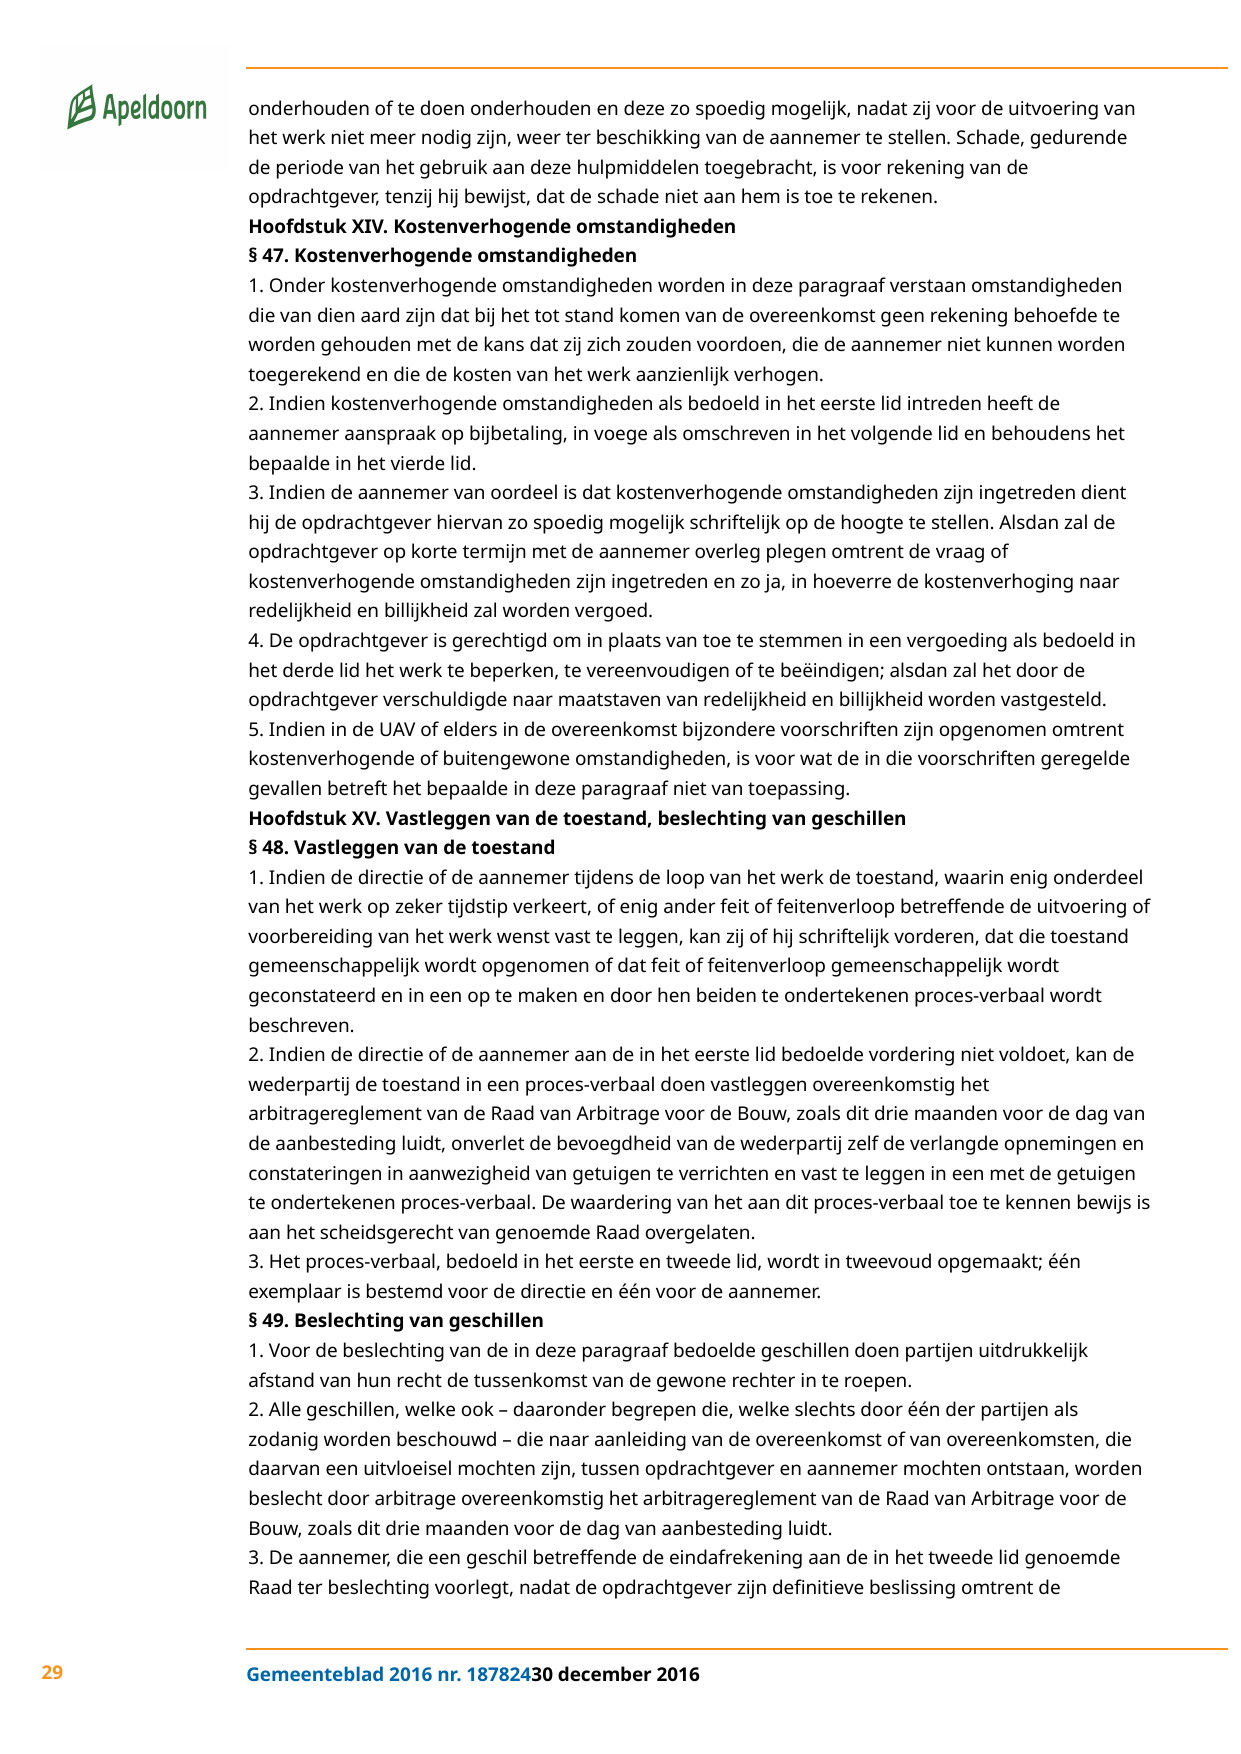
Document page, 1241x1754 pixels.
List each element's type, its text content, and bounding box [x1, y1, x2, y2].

text 3. Indien de aannemer van oordeel is dat kostenverhogende omstandigheden zijn ingetreden dient hij de opdrachtgever hiervan zo spoedig mogelijk schriftelijk op de hoogte te stellen. Alsdan zal de opdrachtgever op korte termijn met de aannemer overleg plegen omtrent de vraag of kostenverhogende omstandigheden zijn ingetreden en zo ja, in hoeverre de kostenverhoging naar redelijkheid en billijkheid zal worden vergoed. [248, 479, 1152, 623]
text 1. Onder kostenverhogende omstandigheden worden in deze paragraaf verstaan omstandigheden die van dien aard zijn dat bij het tot stand komen van de overeenkomst geen rekening behoefde te worden gehouden met de kans dat zij zich zouden voordoen, die de aannemer niet kunnen worden toegerekend en die de kosten van het werk aanzienlijk verhogen. [248, 272, 1152, 387]
picture [41, 47, 231, 172]
text 1. Indien de directie of de aannemer tijdens de loop van het werk de toestand, waarin enig onderdeel van het werk op zeker tijdstip verkeert, of enig ander feit of feitenverloop betreffende de uitvoering of voorbereiding van het werk wenst vast te leggen, kan zij of hij schriftelijk vorderen, dat die toestand gemeenschappelijk wordt opgenomen of dat feit of feitenverloop gemeenschappelijk wordt geconstateerd en in een op te maken en door hen beiden te ondertekenen proces-verbaal wordt beschreven. [248, 864, 1152, 1038]
text Hoofdstuk XV. Vastleggen van de toestand, beslechting van geschillen [248, 805, 1152, 831]
text 3. Het proces-verbaal, bedoeld in het eerste en tweede lid, wordt in tweevoud opgemaakt; één exemplaar is bestemd voor de directie en één voor de aannemer. [248, 1248, 1152, 1304]
text 4. De opdrachtgever is gerechtigd om in plaats van toe te stemmen in een vergoeding als bedoeld in het derde lid het werk te beperken, te vereenvoudigen of te beëindigen; alsdan zal het door de opdrachtgever verschuldigde naar maatstaven van redelijkheid en billijkheid worden vastgesteld. [248, 627, 1152, 712]
text Hoofdstuk XIV. Kostenverhogende omstandigheden [248, 213, 1152, 239]
text 2. Indien de directie of de aannemer aan de in het eerste lid bedoelde vordering niet voldoet, kan de wederpartij de toestand in een proces-verbaal doen vastleggen overeenkomstig het arbitragereglement van de Raad van Arbitrage voor de Bouw, zoals dit drie maanden voor de dag van de aanbesteding luidt, onverlet de bevoegdheid van de wederpartij zelf de verlangde opnemingen en constateringen in aanwezigheid van getuigen te verrichten en vast te leggen in een met de getuigen te ondertekenen proces-verbaal. De waardering van het aan dit proces-verbaal toe te kennen bewijs is aan het scheidsgerecht van genoemde Raad overgelaten. [248, 1041, 1152, 1245]
text onderhouden of te doen onderhouden en deze zo spoedig mogelijk, nadat zij voor de uitvoering van het werk niet meer nodig zijn, weer ter beschikking van de aannemer te stellen. Schade, gedurende de periode van het gebruik aan deze hulpmiddelen toegebracht, is voor rekening van de opdrachtgever, tenzij hij bewijst, dat de schade niet aan hem is toe te rekenen. [248, 95, 1152, 209]
text § 47. Kostenverhogende omstandigheden [248, 243, 1152, 268]
text 2. Indien kostenverhogende omstandigheden als bedoeld in het eerste lid intreden heeft de aannemer aanspraak op bijbetaling, in voege als omschreven in het volgende lid en behoudens het bepaalde in het vierde lid. [248, 391, 1152, 476]
text 1. Voor de beslechting van de in deze paragraaf bedoelde geschillen doen partijen uitdrukkelijk afstand van hun recht de tussenkomst van de gewone rechter in te roepen. [248, 1337, 1152, 1393]
text 3. De aannemer, die een geschil betreffende de eindafrekening aan de in het tweede lid genoemde Raad ter beslechting voorlegt, nadat de opdrachtgever zijn definitieve beslissing omtrent de [248, 1544, 1152, 1600]
text 2. Alle geschillen, welke ook – daaronder begrepen die, welke slechts door één der partijen als zodanig worden beschouwd – die naar aanleiding van de overeenkomst of van overeenkomsten, die daarvan een uitvloeisel mochten zijn, tussen opdrachtgever en aannemer mochten ontstaan, worden beslecht door arbitrage overeenkomstig het arbitragereglement van de Raad van Arbitrage voor de Bouw, zoals dit drie maanden voor de dag van aanbesteding luidt. [248, 1396, 1152, 1541]
text 5. Indien in de UAV of elders in de overeenkomst bijzondere voorschriften zijn opgenomen omtrent kostenverhogende of buitengewone omstandigheden, is voor wat de in die voorschriften geregelde gevallen betreft het bepaalde in deze paragraaf niet van toepassing. [248, 716, 1152, 801]
text § 48. Vastleggen van de toestand [248, 834, 1152, 860]
text § 49. Beslechting van geschillen [248, 1308, 1152, 1333]
